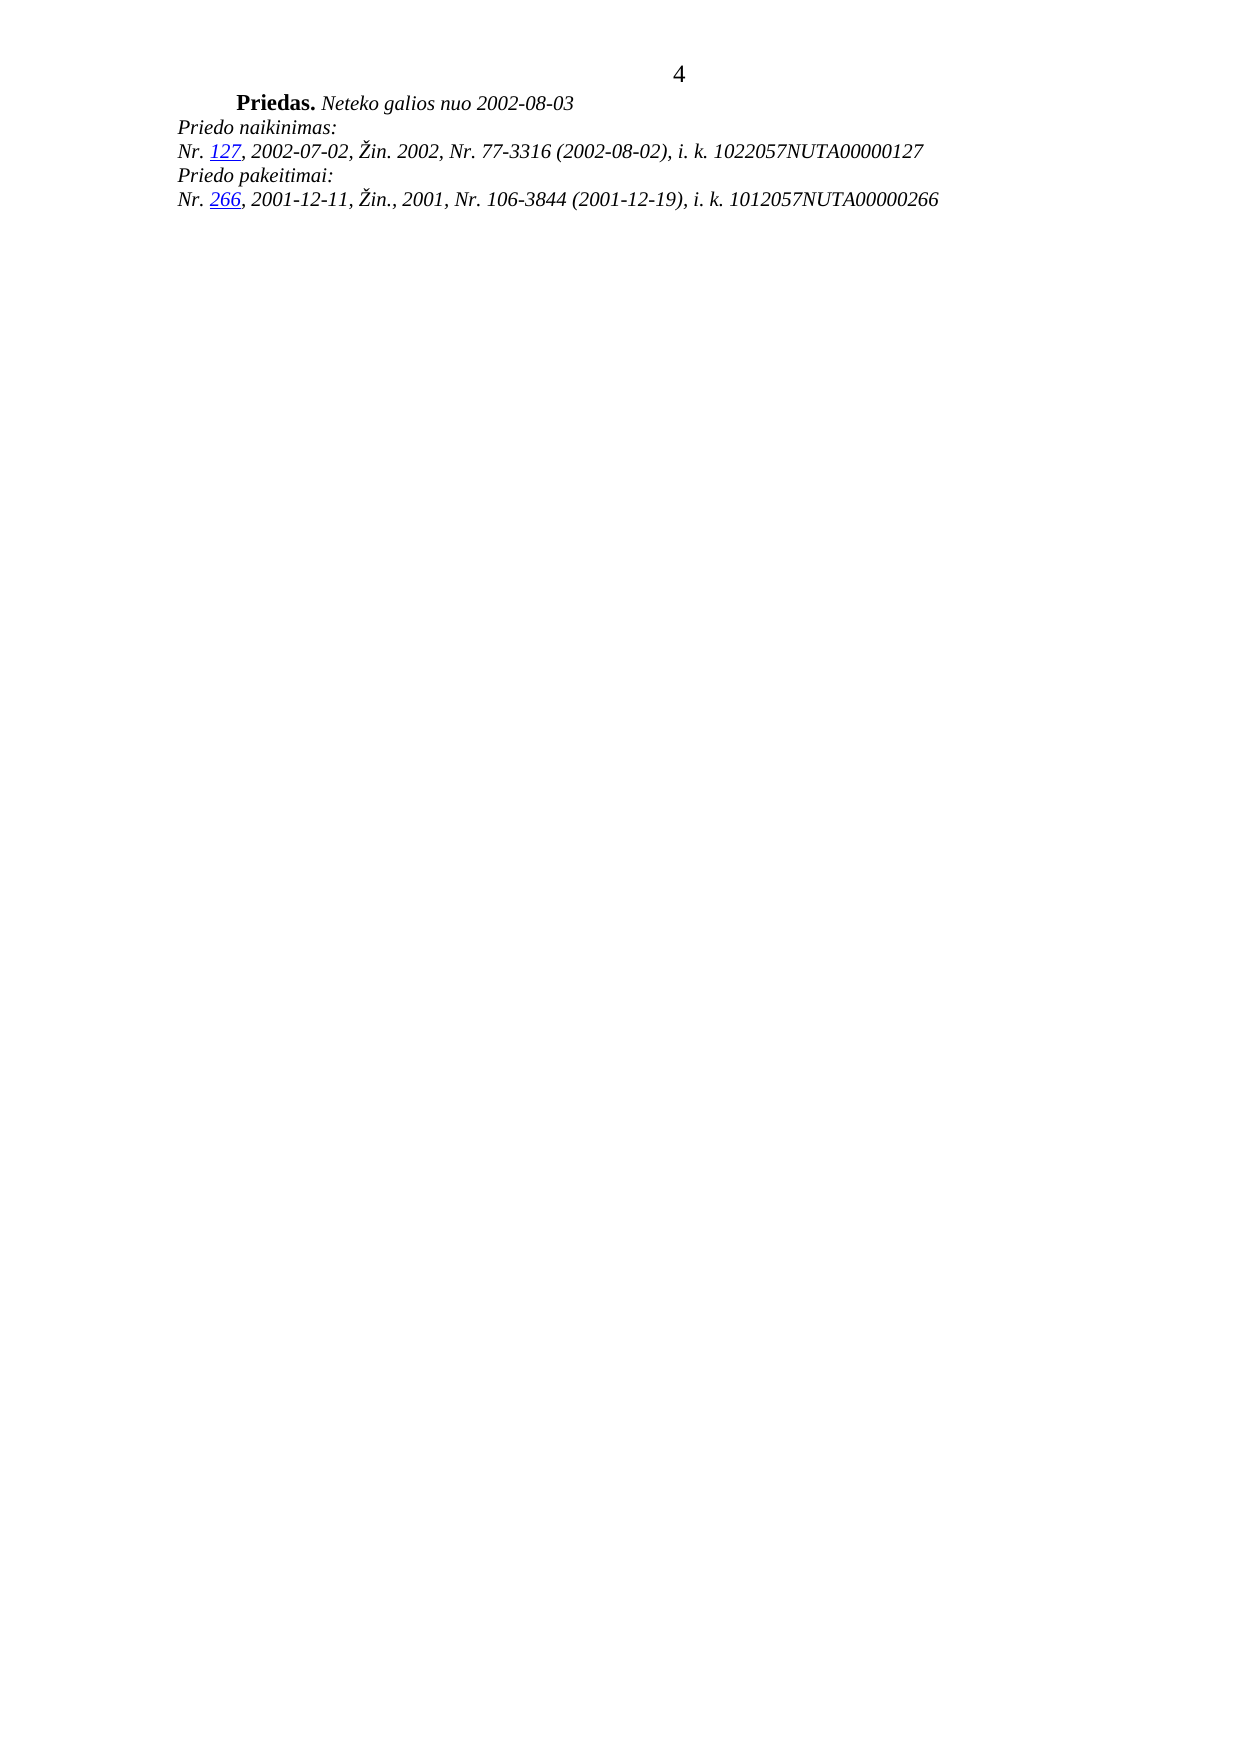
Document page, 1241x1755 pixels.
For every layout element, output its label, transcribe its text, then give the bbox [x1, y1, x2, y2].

text Priedo naikinimas: [177, 115, 1181, 139]
text Nr. 127, 2002-07-02, Žin. 2002, Nr. 77-3316 (2002-08-02), i. k. 1022057NUTA00000127 [177, 139, 1181, 163]
text Nr. 266, 2001-12-11, Žin., 2001, Nr. 106-3844 (2001-12-19), i. k. 1012057NUTA00000266 [177, 187, 1181, 211]
text Priedas. Neteko galios nuo 2002-08-03 [177, 89, 1181, 115]
text Priedo pakeitimai: [177, 163, 1181, 187]
